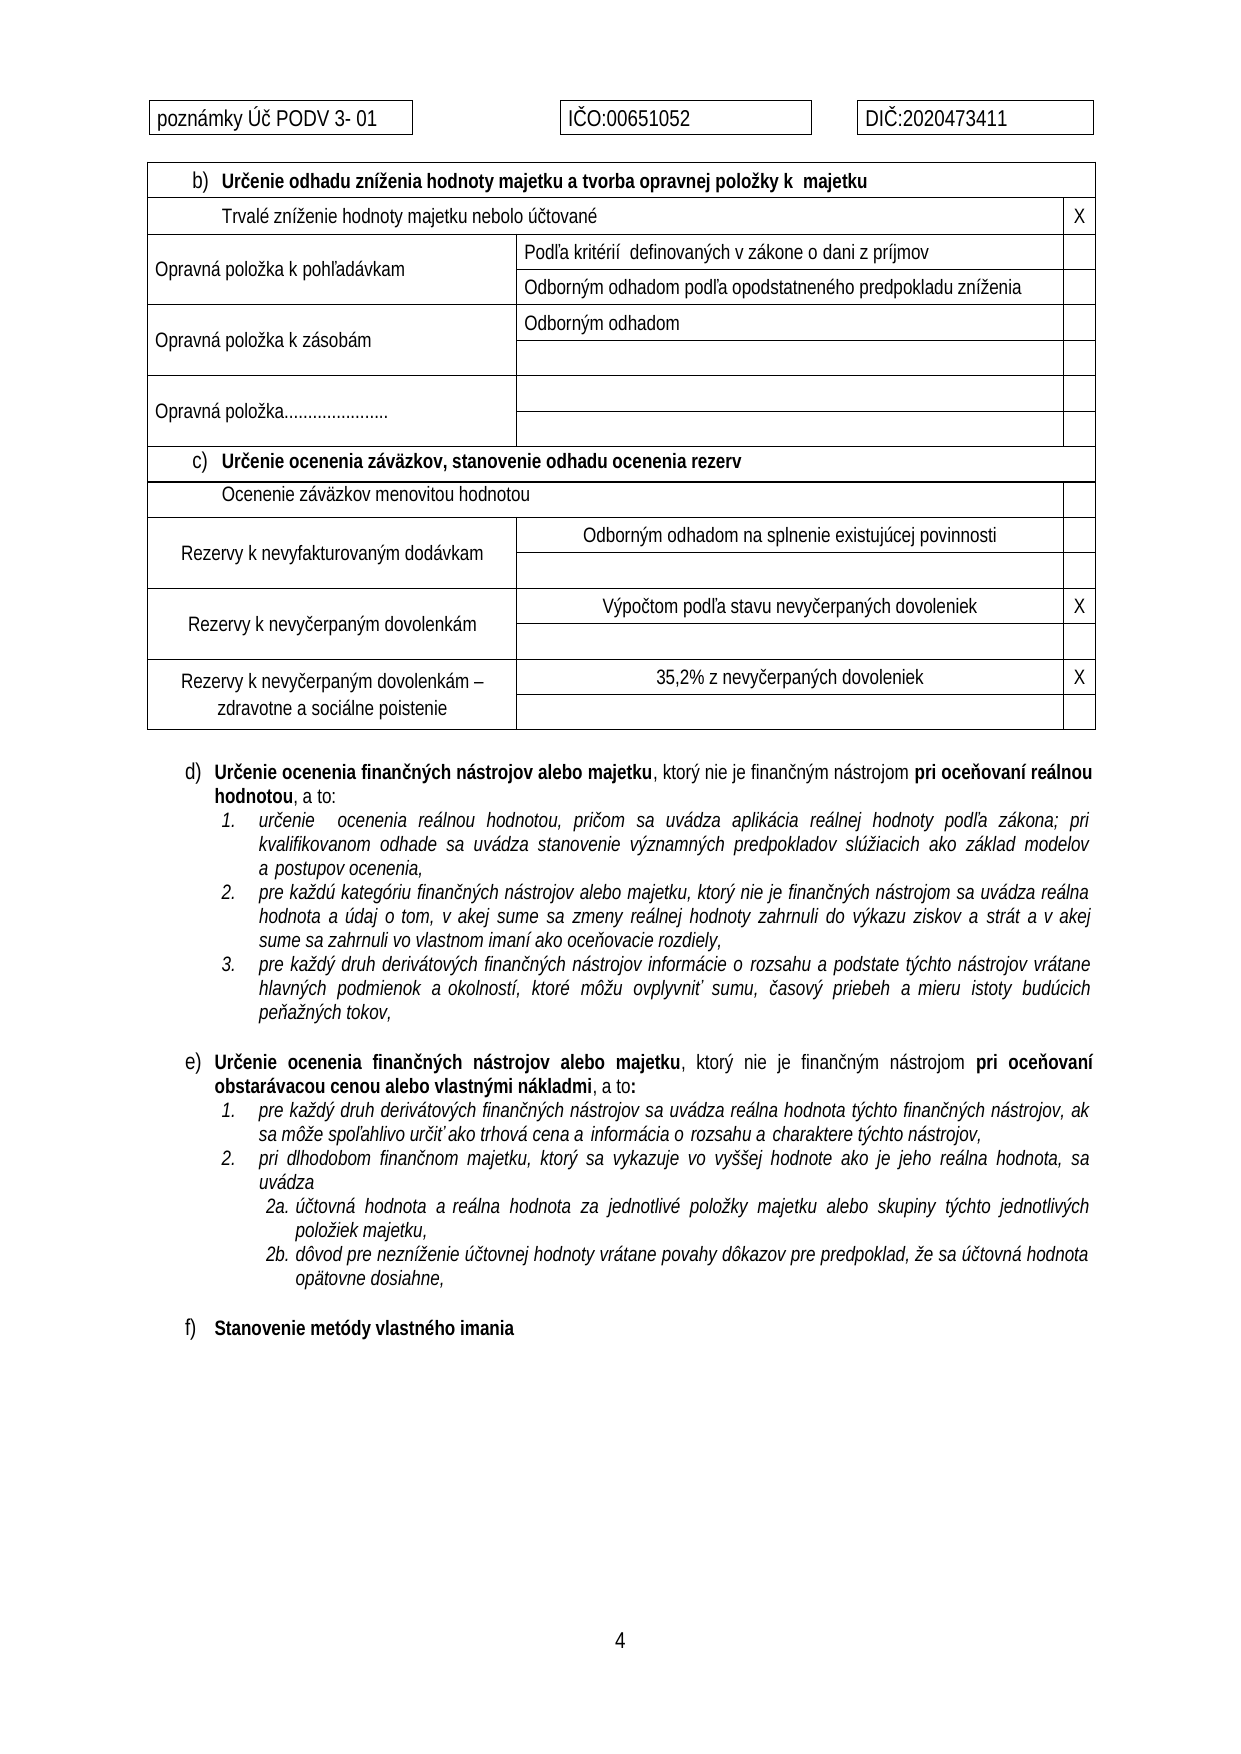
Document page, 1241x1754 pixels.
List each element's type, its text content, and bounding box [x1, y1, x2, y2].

list Určenie ocenenia finančných nástrojov alebo majetku, ktorý nie je finančným nástrojom pri oceňovaní reálnou hodnotou, a to: [185, 758, 1093, 808]
table_cell [517, 553, 1063, 588]
table_cell [1064, 624, 1095, 658]
table_cell Výpočtom podľa stavu nevyčerpaných dovoleniek [517, 589, 1063, 623]
list dôvod pre nezníženie účtovnej hodnoty vrátane povahy dôkazov pre predpoklad, že sa účtovná hodnota opätovne dosiahne, [266, 1242, 1093, 1290]
table_cell [1064, 412, 1095, 446]
table_cell Podľa kritérií definovaných v zákone o dani z príjmov [517, 235, 1063, 269]
list účtovná hodnota a reálna hodnota za jednotlivé položky majetku alebo skupiny týchto jednotlivých položiek majetku, [266, 1194, 1093, 1242]
table_cell [517, 341, 1063, 375]
table_header Určenie odhadu zníženia hodnoty majetku a tvorba opravnej položky k majetku [148, 163, 1095, 197]
table_cell [1064, 270, 1095, 304]
table_cell Odborným odhadom [517, 305, 1063, 340]
table_cell Trvalé zníženie hodnoty majetku nebolo účtované [148, 198, 1063, 233]
list Stanovenie metódy vlastného imania [185, 1314, 1093, 1340]
table_cell [517, 695, 1063, 729]
table_cell [517, 412, 1063, 446]
table_cell Opravná položka k pohľadávkam [148, 235, 516, 304]
table_cell [1064, 483, 1095, 517]
table_cell Odborným odhadom na splnenie existujúcej povinnosti [517, 518, 1063, 552]
table_cell Rezervy k nevyčerpaným dovolenkám – zdravotne a sociálne poistenie [148, 660, 516, 729]
table_cell [1064, 376, 1095, 411]
list pre každý druh derivátových finančných nástrojov informácie o rozsahu a podstate týchto nástrojov vrátane hlavných podmienok a okolností, ktoré môžu ovplyvniť sumu, časový priebeh a mieru istoty budúcich peňažných tokov, [221, 952, 1093, 1024]
table_cell [1064, 305, 1095, 340]
list pri dlhodobom finančnom majetku, ktorý sa vykazuje vo vyššej hodnote ako je jeho reálna hodnota, sa uvádza [221, 1146, 1093, 1194]
table_cell Odborným odhadom podľa opodstatneného predpokladu zníženia [517, 270, 1063, 304]
table_cell Ocenenie záväzkov menovitou hodnotou [148, 483, 1063, 517]
table_cell X [1064, 198, 1095, 233]
table_cell [517, 624, 1063, 658]
table_cell 35,2% z nevyčerpaných dovoleniek [517, 660, 1063, 694]
list Určenie ocenenia finančných nástrojov alebo majetku, ktorý nie je finančným nástrojom pri oceňovaní obstarávacou cenou alebo vlastnými nákladmi, a to: [185, 1048, 1093, 1098]
list určenie ocenenia reálnou hodnotou, pričom sa uvádza aplikácia reálnej hodnoty podľa zákona; pri kvalifikovanom odhade sa uvádza stanovenie významných predpokladov slúžiacich ako základ modelov a postupov ocenenia, [221, 808, 1093, 880]
table_cell [1064, 518, 1095, 552]
table_cell [517, 376, 1063, 411]
table_cell Rezervy k nevyčerpaným dovolenkám [148, 589, 516, 658]
table_cell X [1064, 589, 1095, 623]
table_cell Určenie ocenenia záväzkov, stanovenie odhadu ocenenia rezerv [148, 447, 1095, 481]
table_cell Opravná položka k zásobám [148, 305, 516, 375]
table_cell [1064, 695, 1095, 729]
table_cell Opravná položka...................... [148, 376, 516, 446]
list pre každú kategóriu finančných nástrojov alebo majetku, ktorý nie je finančných nástrojom sa uvádza reálna hodnota a údaj o tom, v akej sume sa zmeny reálnej hodnoty zahrnuli do výkazu ziskov a strát a v akej sume sa zahrnuli vo vlastnom imaní ako oceňovacie rozdiely, [221, 880, 1093, 952]
table_cell X [1064, 660, 1095, 694]
table_cell Rezervy k nevyfakturovaným dodávkam [148, 518, 516, 588]
list pre každý druh derivátových finančných nástrojov sa uvádza reálna hodnota týchto finančných nástrojov, ak sa môže spoľahlivo určiť ako trhová cena a informácia o rozsahu a charaktere týchto nástrojov, [221, 1098, 1093, 1146]
table_cell [1064, 341, 1095, 375]
table_cell [1064, 553, 1095, 588]
table_cell [1064, 235, 1095, 269]
